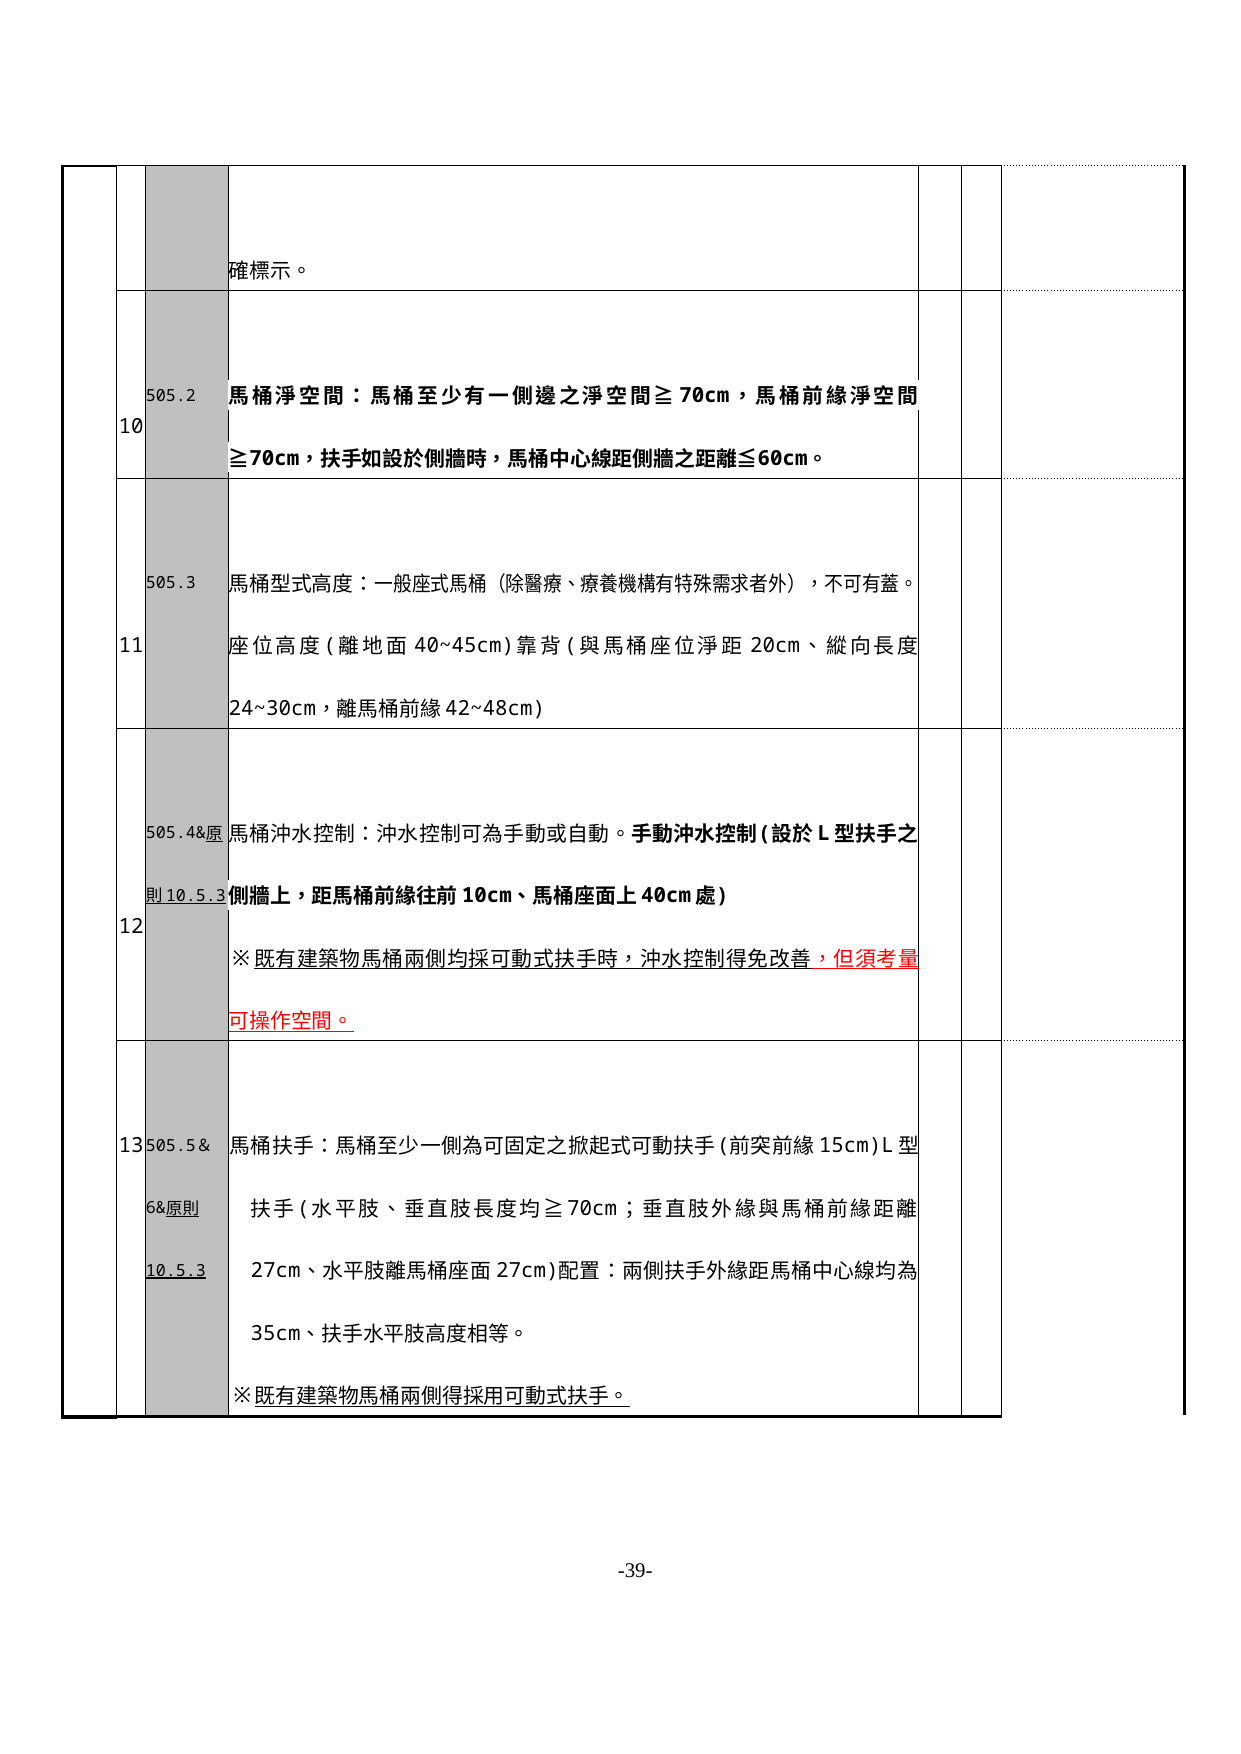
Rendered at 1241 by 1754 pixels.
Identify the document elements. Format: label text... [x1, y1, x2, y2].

table_cell 505.5＆6&原則10.5.3 [146, 1041, 228, 1415]
table_cell 505.4&原則10.5.3 [146, 729, 228, 1040]
table_cell [919, 1041, 961, 1415]
table_cell [1002, 478, 1183, 728]
table_cell [64, 167, 116, 1415]
table_cell [1002, 1040, 1183, 1415]
table_cell 13 [117, 1041, 145, 1415]
table_cell [962, 1041, 1001, 1415]
table_cell [146, 166, 228, 290]
table_cell 馬桶扶手：馬桶至少一側為可固定之掀起式可動扶手(前突前緣15cm)L型扶手(水平肢、垂直肢長度均≧70cm；垂直肢外緣與馬桶前緣距離27cm、水平肢離馬桶座面27cm)配置：兩側扶手外緣距馬桶中心線均為35cm、扶手水平肢高度相等。 ※既有建築物馬桶兩側得採用可動式扶手。 [229, 1041, 918, 1415]
table_cell 11 [117, 479, 145, 728]
table_cell [919, 479, 961, 728]
table_cell 確標示。 [229, 166, 918, 290]
table_cell [117, 166, 145, 290]
table_cell [1002, 728, 1183, 1040]
table_cell [919, 729, 961, 1040]
table_cell [962, 166, 1001, 290]
table_cell [962, 479, 1001, 728]
table_cell 10 [117, 291, 145, 478]
table_cell 505.3 [146, 479, 228, 728]
table_cell [1002, 290, 1183, 478]
table_cell 505.2 [146, 291, 228, 478]
table_cell [962, 729, 1001, 1040]
table_cell [919, 291, 961, 478]
table_cell 馬桶沖水控制：沖水控制可為手動或自動。手動沖水控制(設於L型扶手之側牆上，距馬桶前緣往前10cm、馬桶座面上40cm處) ※既有建築物馬桶兩側均採可動式扶手時，沖水控制得免改善，但須考量可操作空間。 [229, 729, 918, 1040]
table_cell 馬桶型式高度：一般座式馬桶（除醫療、療養機構有特殊需求者外），不可有蓋。座位高度(離地面40~45cm)靠背(與馬桶座位淨距20cm、縱向長度24~30cm，離馬桶前緣42~48cm) [229, 479, 918, 728]
table_cell [1002, 165, 1183, 290]
table_cell 12 [117, 729, 145, 1040]
table_cell [919, 166, 961, 290]
table_cell 馬桶淨空間：馬桶至少有一側邊之淨空間≧70cm，馬桶前緣淨空間≧70cm，扶手如設於側牆時，馬桶中心線距側牆之距離≦60cm。 [229, 291, 918, 478]
table_cell [962, 291, 1001, 478]
